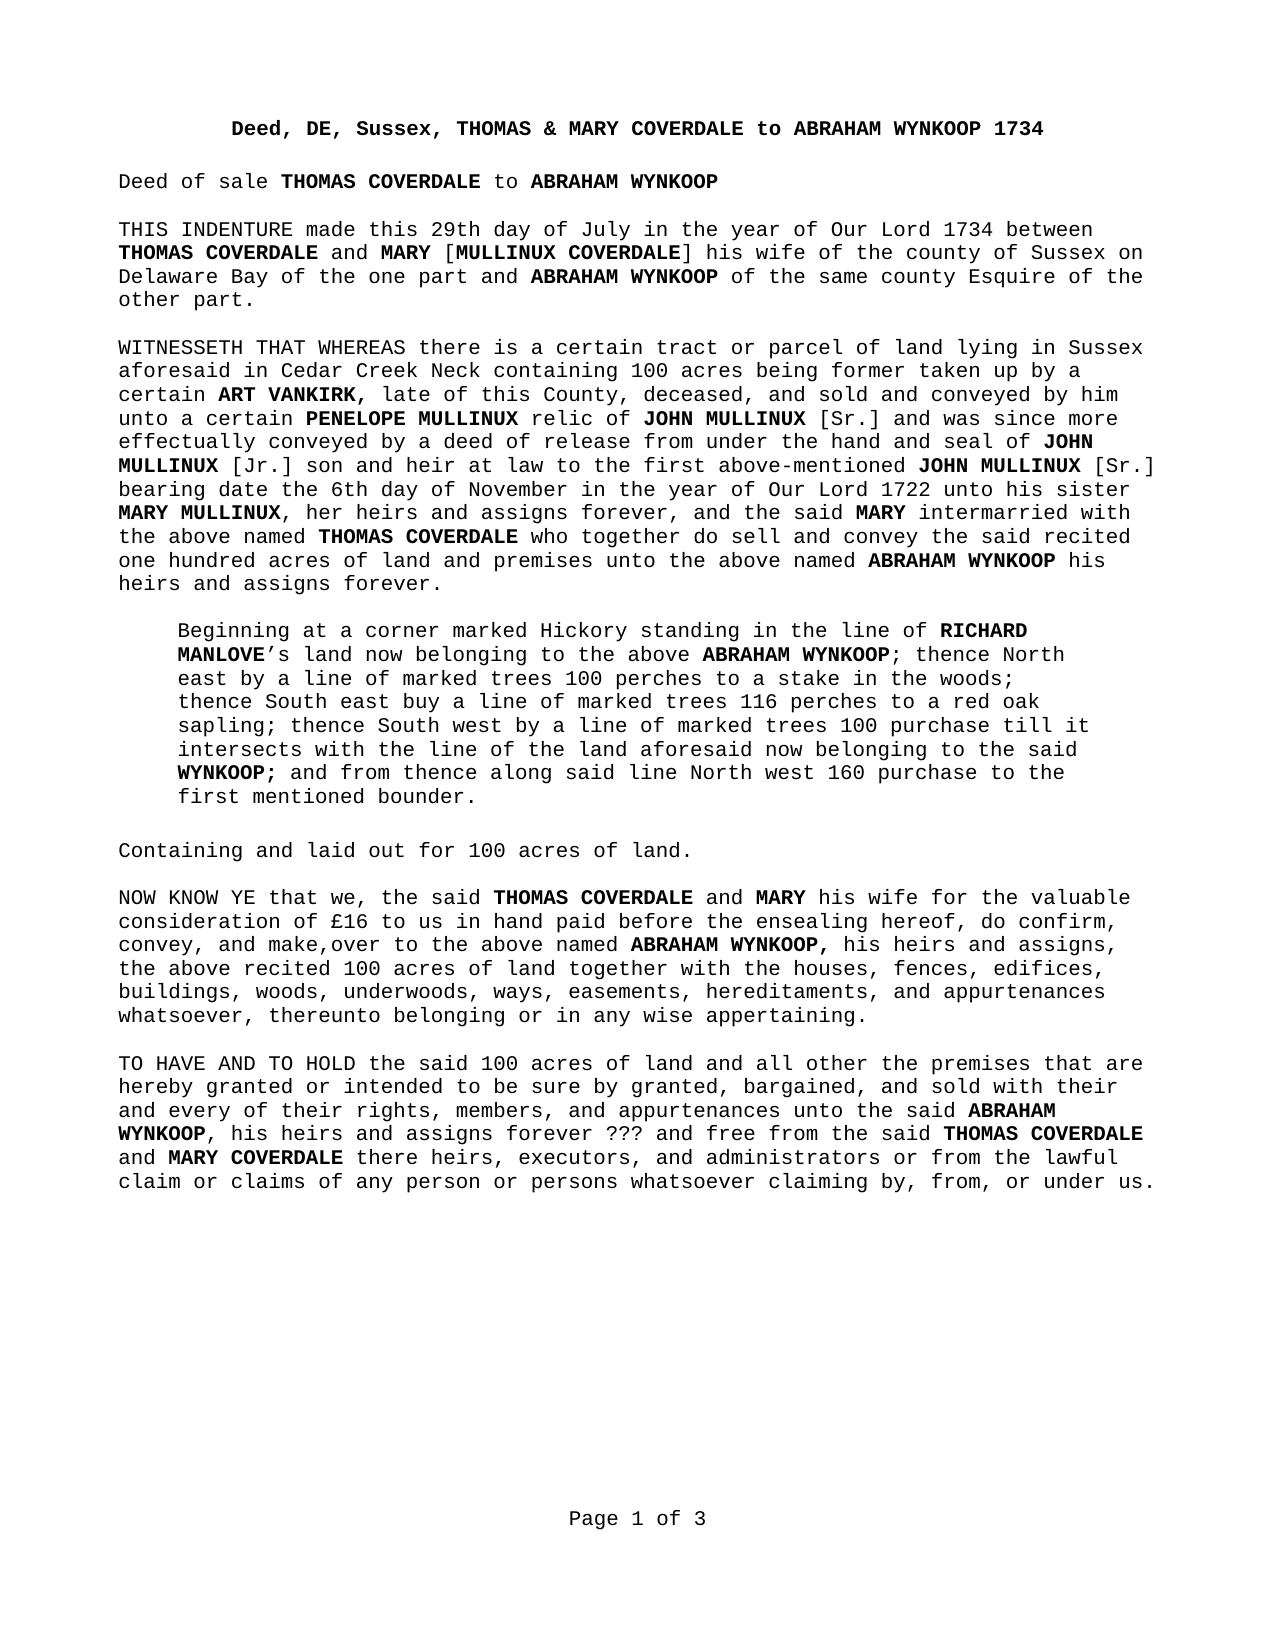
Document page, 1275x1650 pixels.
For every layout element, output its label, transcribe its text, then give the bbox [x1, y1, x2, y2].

text Deed of sale Thomas Coverdale to Abraham Wynkoop [118, 171, 1157, 195]
text Beginning at a corner marked Hickory standing in the line of Richard Manlove’s land now belonging to the above Abraham Wynkoop; thence North east by a line of marked trees 100 perches to a stake in the woods; thence South east buy a line of marked trees 116 perches to a red oak sapling; thence South west by a line of marked trees 100 purchase till it intersects with the line of the land aforesaid now belonging to the said Wynkoop; and from thence along said line North west 160 purchase to the first mentioned bounder. [177, 621, 1098, 810]
text This indenture made this 29th day of July in the year of Our Lord 1734 between Thomas Coverdale and Mary [Mullinux Coverdale] his wife of the county of Sussex on Delaware Bay of the one part and Abraham Wynkoop of the same county Esquire of the other part. [118, 218, 1157, 313]
text Witnesseth that whereas there is a certain tract or parcel of land lying in Sussex aforesaid in Cedar Creek Neck containing 100 acres being former taken up by a certain Art VanKirk, late of this County, deceased, and sold and conveyed by him unto a certain Penelope Mullinux relic of John Mullinux [Sr.] and was since more effectually conveyed by a deed of release from under the hand and seal of John Mullinux [Jr.] son and heir at law to the first above-mentioned John Mullinux [Sr.] bearing date the 6th day of November in the year of Our Lord 1722 unto his sister mary Mullinux, her heirs and assigns forever, and the said MARY intermarried with the above named Thomas Coverdale who together do sell and convey the said recited one hundred acres of land and premises unto the above named Abraham Wynkoop his heirs and assigns forever. [118, 337, 1157, 597]
text Containing and laid out for 100 acres of land. [118, 840, 1157, 863]
text To have and to hold the said 100 acres of land and all other the premises that are hereby granted or intended to be sure by granted, bargained, and sold with their and every of their rights, members, and appurtenances unto the said Abraham Wynkoop, his heirs and assigns forever ??? and free from the said Thomas Coverdale and mary Coverdale there heirs, executors, and administrators or from the lawful claim or claims of any person or persons whatsoever claiming by, from, or under us. [118, 1052, 1157, 1194]
text Now know ye that we, the said Thomas Coverdale and MARY his wife for the valuable consideration of £16 to us in hand paid before the ensealing hereof, do confirm, convey, and make,over to the above named Abraham Wynkoop, his heirs and assigns, the above recited 100 acres of land together with the houses, fences, edifices, buildings, woods, underwoods, ways, easements, hereditaments, and appurtenances whatsoever, thereunto belonging or in any wise appertaining. [118, 887, 1157, 1029]
